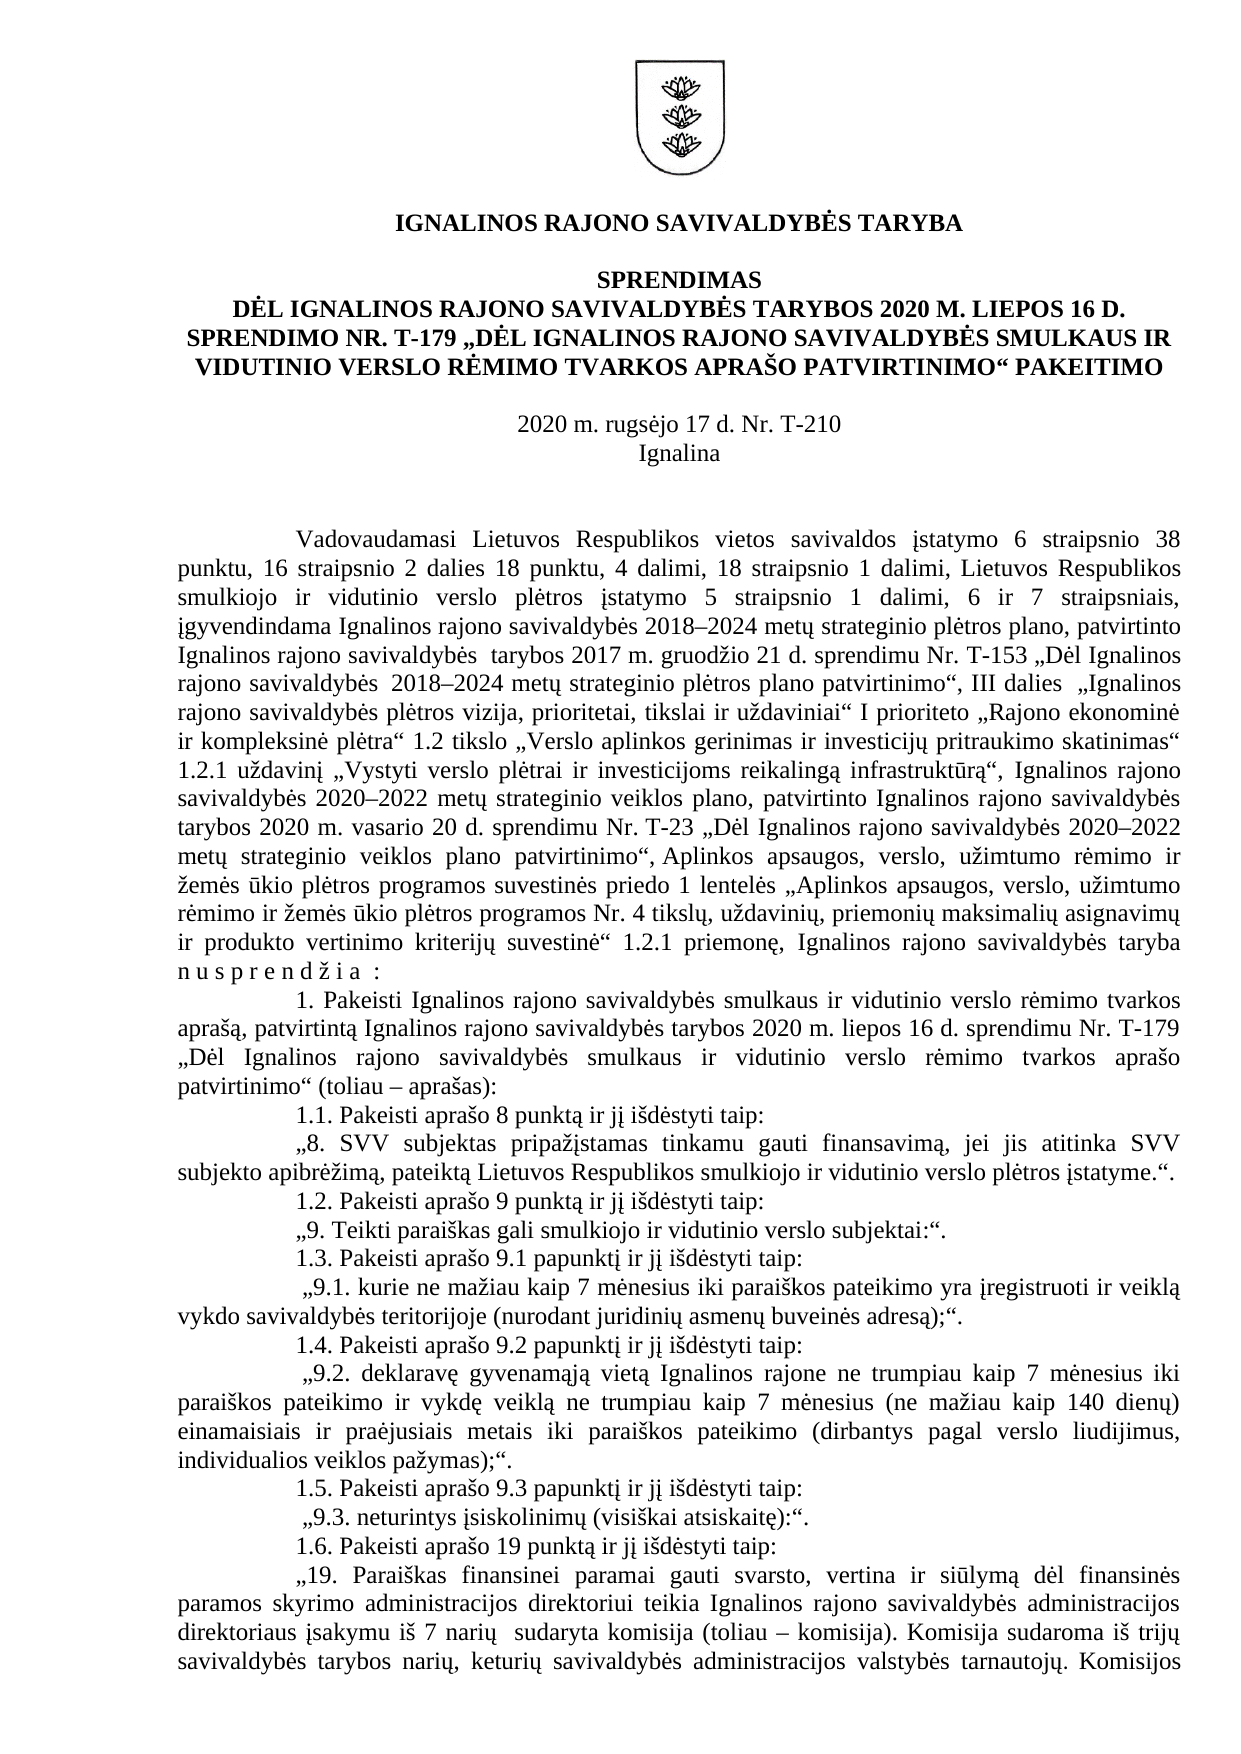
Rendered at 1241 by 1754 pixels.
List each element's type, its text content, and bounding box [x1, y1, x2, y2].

text SPRENDIMAS [177, 266, 1181, 294]
text 1.5. Pakeisti aprašo 9.3 papunktį ir jį išdėstyti taip: [177, 1473, 1181, 1502]
text 1. Pakeisti Ignalinos rajono savivaldybės smulkaus ir vidutinio verslo rėmimo tvarkos aprašą, patvirtintą Ignalinos rajono savivaldybės tarybos 2020 m. liepos 16 d. sprendimu Nr. T-179 „Dėl Ignalinos rajono savivaldybės smulkaus ir vidutinio verslo rėmimo tvarkos aprašo patvirtinimo“ (toliau – aprašas): [177, 985, 1181, 1100]
text DĖL IGNALINOS RAJONO SAVIVALDYBĖS TARYBOS 2020 M. LIEPOS 16 D. SPRENDIMO NR. T-179 „DĖL IGNALINOS RAJONO SAVIVALDYBĖS SMULKAUS IR VIDUTINIO VERSLO RĖMIMO TVARKOS APRAŠO PATVIRTINIMO“ PAKEITIMO [177, 294, 1181, 381]
text 2020 m. rugsėjo 17 d. Nr. T-210 [177, 409, 1181, 438]
text 1.1. Pakeisti aprašo 8 punktą ir jį išdėstyti taip: [177, 1100, 1181, 1128]
text 1.6. Pakeisti aprašo 19 punktą ir jį išdėstyti taip: [177, 1531, 1181, 1560]
text IGNALINOS RAJONO SAVIVALDYBĖS TARYBA [177, 208, 1181, 237]
text Ignalina [177, 438, 1181, 467]
text Vadovaudamasi Lietuvos Respublikos vietos savivaldos įstatymo 6 straipsnio 38 punktu, 16 straipsnio 2 dalies 18 punktu, 4 dalimi, 18 straipsnio 1 dalimi, Lietuvos Respublikos smulkiojo ir vidutinio verslo plėtros įstatymo 5 straipsnio 1 dalimi, 6 ir 7 straipsniais, įgyvendindama Ignalinos rajono savivaldybės 2018–2024 metų strateginio plėtros plano, patvirtinto Ignalinos rajono savivaldybės tarybos 2017 m. gruodžio 21 d. sprendimu Nr. T-153 „Dėl Ignalinos rajono savivaldybės 2018–2024 metų strateginio plėtros plano patvirtinimo“, III dalies „Ignalinos rajono savivaldybės plėtros vizija, prioritetai, tikslai ir uždaviniai“ I prioriteto „Rajono ekonominė ir kompleksinė plėtra“ 1.2 tikslo „Verslo aplinkos gerinimas ir investicijų pritraukimo skatinimas“ 1.2.1 uždavinį „Vystyti verslo plėtrai ir investicijoms reikalingą infrastruktūrą“, Ignalinos rajono savivaldybės 2020–2022 metų strateginio veiklos plano, patvirtinto Ignalinos rajono savivaldybės tarybos 2020 m. vasario 20 d. sprendimu Nr. T-23 „Dėl Ignalinos rajono savivaldybės 2020–2022 metų strateginio veiklos plano patvirtinimo“, Aplinkos apsaugos, verslo, užimtumo rėmimo ir žemės ūkio plėtros programos suvestinės priedo 1 lentelės „Aplinkos apsaugos, verslo, užimtumo rėmimo ir žemės ūkio plėtros programos Nr. 4 tikslų, uždavinių, priemonių maksimalių asignavimų ir produkto vertinimo kriterijų suvestinė“ 1.2.1 priemonę, Ignalinos rajono savivaldybės taryba nusprendžia : [177, 524, 1181, 985]
text „9. Teikti paraiškas gali smulkiojo ir vidutinio verslo subjektai:“. [177, 1215, 1181, 1243]
text 1.4. Pakeisti aprašo 9.2 papunktį ir jį išdėstyti taip: [177, 1330, 1181, 1358]
text 1.2. Pakeisti aprašo 9 punktą ir jį išdėstyti taip: [177, 1186, 1181, 1215]
text „8. SVV subjektas pripažįstamas tinkamu gauti finansavimą, jei jis atitinka SVV subjekto apibrėžimą, pateiktą Lietuvos Respublikos smulkiojo ir vidutinio verslo plėtros įstatyme.“. [177, 1128, 1181, 1186]
text „19. Paraiškas finansinei paramai gauti svarsto, vertina ir siūlymą dėl finansinės paramos skyrimo administracijos direktoriui teikia Ignalinos rajono savivaldybės administracijos direktoriaus įsakymu iš 7 narių sudaryta komisija (toliau – komisija). Komisija sudaroma iš trijų savivaldybės tarybos narių, keturių savivaldybės administracijos valstybės tarnautojų. Komisijos [177, 1560, 1181, 1675]
text 1.3. Pakeisti aprašo 9.1 papunktį ir jį išdėstyti taip: [177, 1243, 1181, 1272]
text „9.3. neturintys įsiskolinimų (visiškai atsiskaitę):“. [177, 1502, 1181, 1531]
text „9.2. deklaravę gyvenamąją vietą Ignalinos rajone ne trumpiau kaip 7 mėnesius iki paraiškos pateikimo ir vykdę veiklą ne trumpiau kaip 7 mėnesius (ne mažiau kaip 140 dienų) einamaisiais ir praėjusiais metais iki paraiškos pateikimo (dirbantys pagal verslo liudijimus, individualios veiklos pažymas);“. [177, 1358, 1181, 1473]
text „9.1. kurie ne mažiau kaip 7 mėnesius iki paraiškos pateikimo yra įregistruoti ir veiklą vykdo savivaldybės teritorijoje (nurodant juridinių asmenų buveinės adresą);“. [177, 1272, 1181, 1330]
